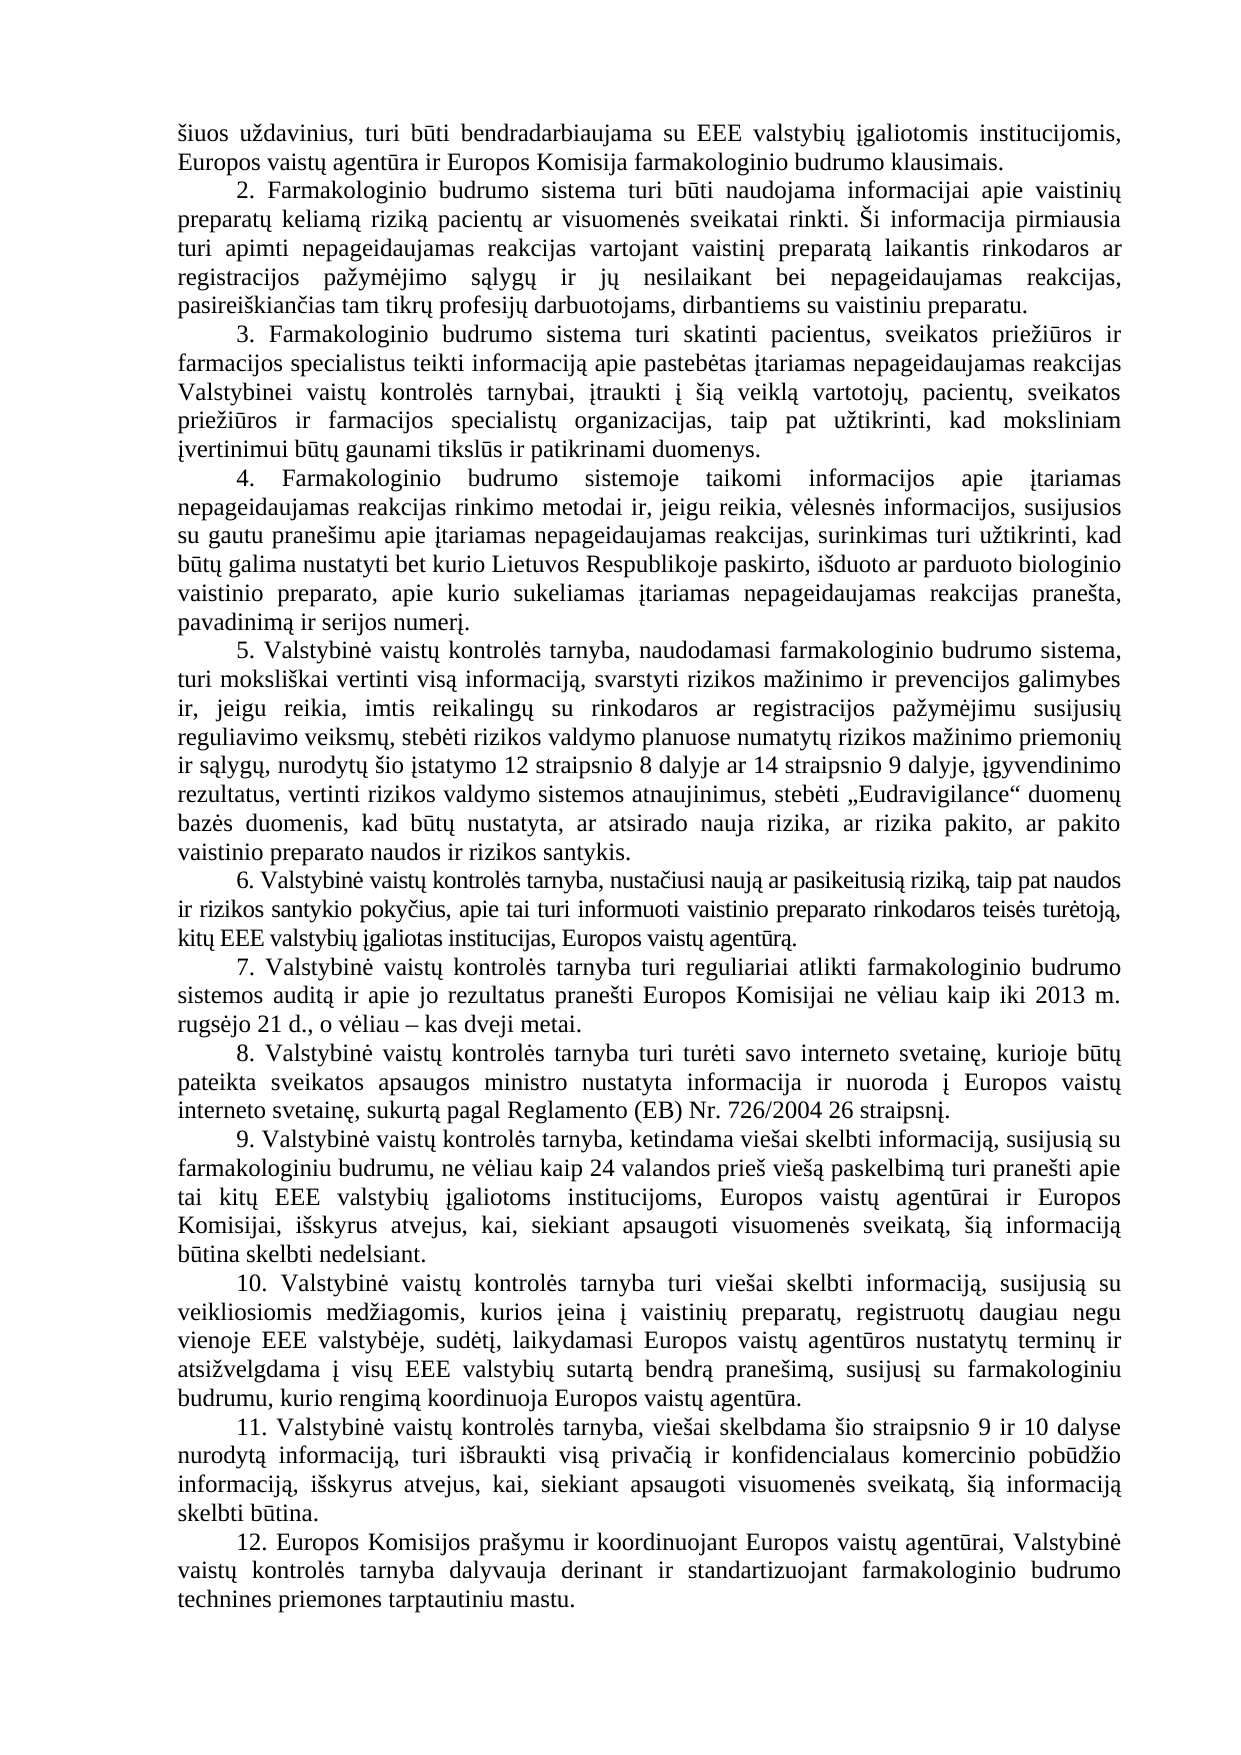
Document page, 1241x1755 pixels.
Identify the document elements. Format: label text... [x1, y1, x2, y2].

text 12. Europos Komisijos prašymu ir koordinuojant Europos vaistų agentūrai, Valstybinė vaistų kontrolės tarnyba dalyvauja derinant ir standartizuojant farmakologinio budrumo technines priemones tarptautiniu mastu. [177, 1527, 1122, 1613]
text 2. Farmakologinio budrumo sistema turi būti naudojama informacijai apie vaistinių preparatų keliamą riziką pacientų ar visuomenės sveikatai rinkti. Ši informacija pirmiausia turi apimti nepageidaujamas reakcijas vartojant vaistinį preparatą laikantis rinkodaros ar registracijos pažymėjimo sąlygų ir jų nesilaikant bei nepageidaujamas reakcijas, pasireiškiančias tam tikrų profesijų darbuotojams, dirbantiems su vaistiniu preparatu. [177, 176, 1122, 319]
text 11. Valstybinė vaistų kontrolės tarnyba, viešai skelbdama šio straipsnio 9 ir 10 dalyse nurodytą informaciją, turi išbraukti visą privačią ir konfidencialaus komercinio pobūdžio informaciją, išskyrus atvejus, kai, siekiant apsaugoti visuomenės sveikatą, šią informaciją skelbti būtina. [177, 1412, 1122, 1527]
text 9. Valstybinė vaistų kontrolės tarnyba, ketindama viešai skelbti informaciją, susijusią su farmakologiniu budrumu, ne vėliau kaip 24 valandos prieš viešą paskelbimą turi pranešti apie tai kitų EEE valstybių įgaliotoms institucijoms, Europos vaistų agentūrai ir Europos Komisijai, išskyrus atvejus, kai, siekiant apsaugoti visuomenės sveikatą, šią informaciją būtina skelbti nedelsiant. [177, 1124, 1122, 1268]
text 7. Valstybinė vaistų kontrolės tarnyba turi reguliariai atlikti farmakologinio budrumo sistemos auditą ir apie jo rezultatus pranešti Europos Komisijai ne vėliau kaip iki 2013 m. rugsėjo 21 d., o vėliau – kas dveji metai. [177, 952, 1122, 1038]
text 8. Valstybinė vaistų kontrolės tarnyba turi turėti savo interneto svetainę, kurioje būtų pateikta sveikatos apsaugos ministro nustatyta informacija ir nuoroda į Europos vaistų interneto svetainę, sukurtą pagal Reglamento (EB) Nr. 726/2004 26 straipsnį. [177, 1038, 1122, 1124]
text 5. Valstybinė vaistų kontrolės tarnyba, naudodamasi farmakologinio budrumo sistema, turi moksliškai vertinti visą informaciją, svarstyti rizikos mažinimo ir prevencijos galimybes ir, jeigu reikia, imtis reikalingų su rinkodaros ar registracijos pažymėjimu susijusių reguliavimo veiksmų, stebėti rizikos valdymo planuose numatytų rizikos mažinimo priemonių ir sąlygų, nurodytų šio įstatymo 12 straipsnio 8 dalyje ar 14 straipsnio 9 dalyje, įgyvendinimo rezultatus, vertinti rizikos valdymo sistemos atnaujinimus, stebėti „Eudravigilance“ duomenų bazės duomenis, kad būtų nustatyta, ar atsirado nauja rizika, ar rizika pakito, ar pakito vaistinio preparato naudos ir rizikos santykis. [177, 636, 1122, 866]
text 4. Farmakologinio budrumo sistemoje taikomi informacijos apie įtariamas nepageidaujamas reakcijas rinkimo metodai ir, jeigu reikia, vėlesnės informacijos, susijusios su gautu pranešimu apie įtariamas nepageidaujamas reakcijas, surinkimas turi užtikrinti, kad būtų galima nustatyti bet kurio Lietuvos Respublikoje paskirto, išduoto ar parduoto biologinio vaistinio preparato, apie kurio sukeliamas įtariamas nepageidaujamas reakcijas pranešta, pavadinimą ir serijos numerį. [177, 463, 1122, 636]
text 10. Valstybinė vaistų kontrolės tarnyba turi viešai skelbti informaciją, susijusią su veikliosiomis medžiagomis, kurios įeina į vaistinių preparatų, registruotų daugiau negu vienoje EEE valstybėje, sudėtį, laikydamasi Europos vaistų agentūros nustatytų terminų ir atsižvelgdama į visų EEE valstybių sutartą bendrą pranešimą, susijusį su farmakologiniu budrumu, kurio rengimą koordinuoja Europos vaistų agentūra. [177, 1268, 1122, 1412]
text šiuos uždavinius, turi būti bendradarbiaujama su EEE valstybių įgaliotomis institucijomis, Europos vaistų agentūra ir Europos Komisija farmakologinio budrumo klausimais. [177, 118, 1122, 176]
text 6. Valstybinė vaistų kontrolės tarnyba, nustačiusi naują ar pasikeitusią riziką, taip pat naudos ir rizikos santykio pokyčius, apie tai turi informuoti vaistinio preparato rinkodaros teisės turėtoją, kitų EEE valstybių įgaliotas institucijas, Europos vaistų agentūrą. [177, 866, 1122, 952]
text 3. Farmakologinio budrumo sistema turi skatinti pacientus, sveikatos priežiūros ir farmacijos specialistus teikti informaciją apie pastebėtas įtariamas nepageidaujamas reakcijas Valstybinei vaistų kontrolės tarnybai, įtraukti į šią veiklą vartotojų, pacientų, sveikatos priežiūros ir farmacijos specialistų organizacijas, taip pat užtikrinti, kad moksliniam įvertinimui būtų gaunami tikslūs ir patikrinami duomenys. [177, 319, 1122, 463]
